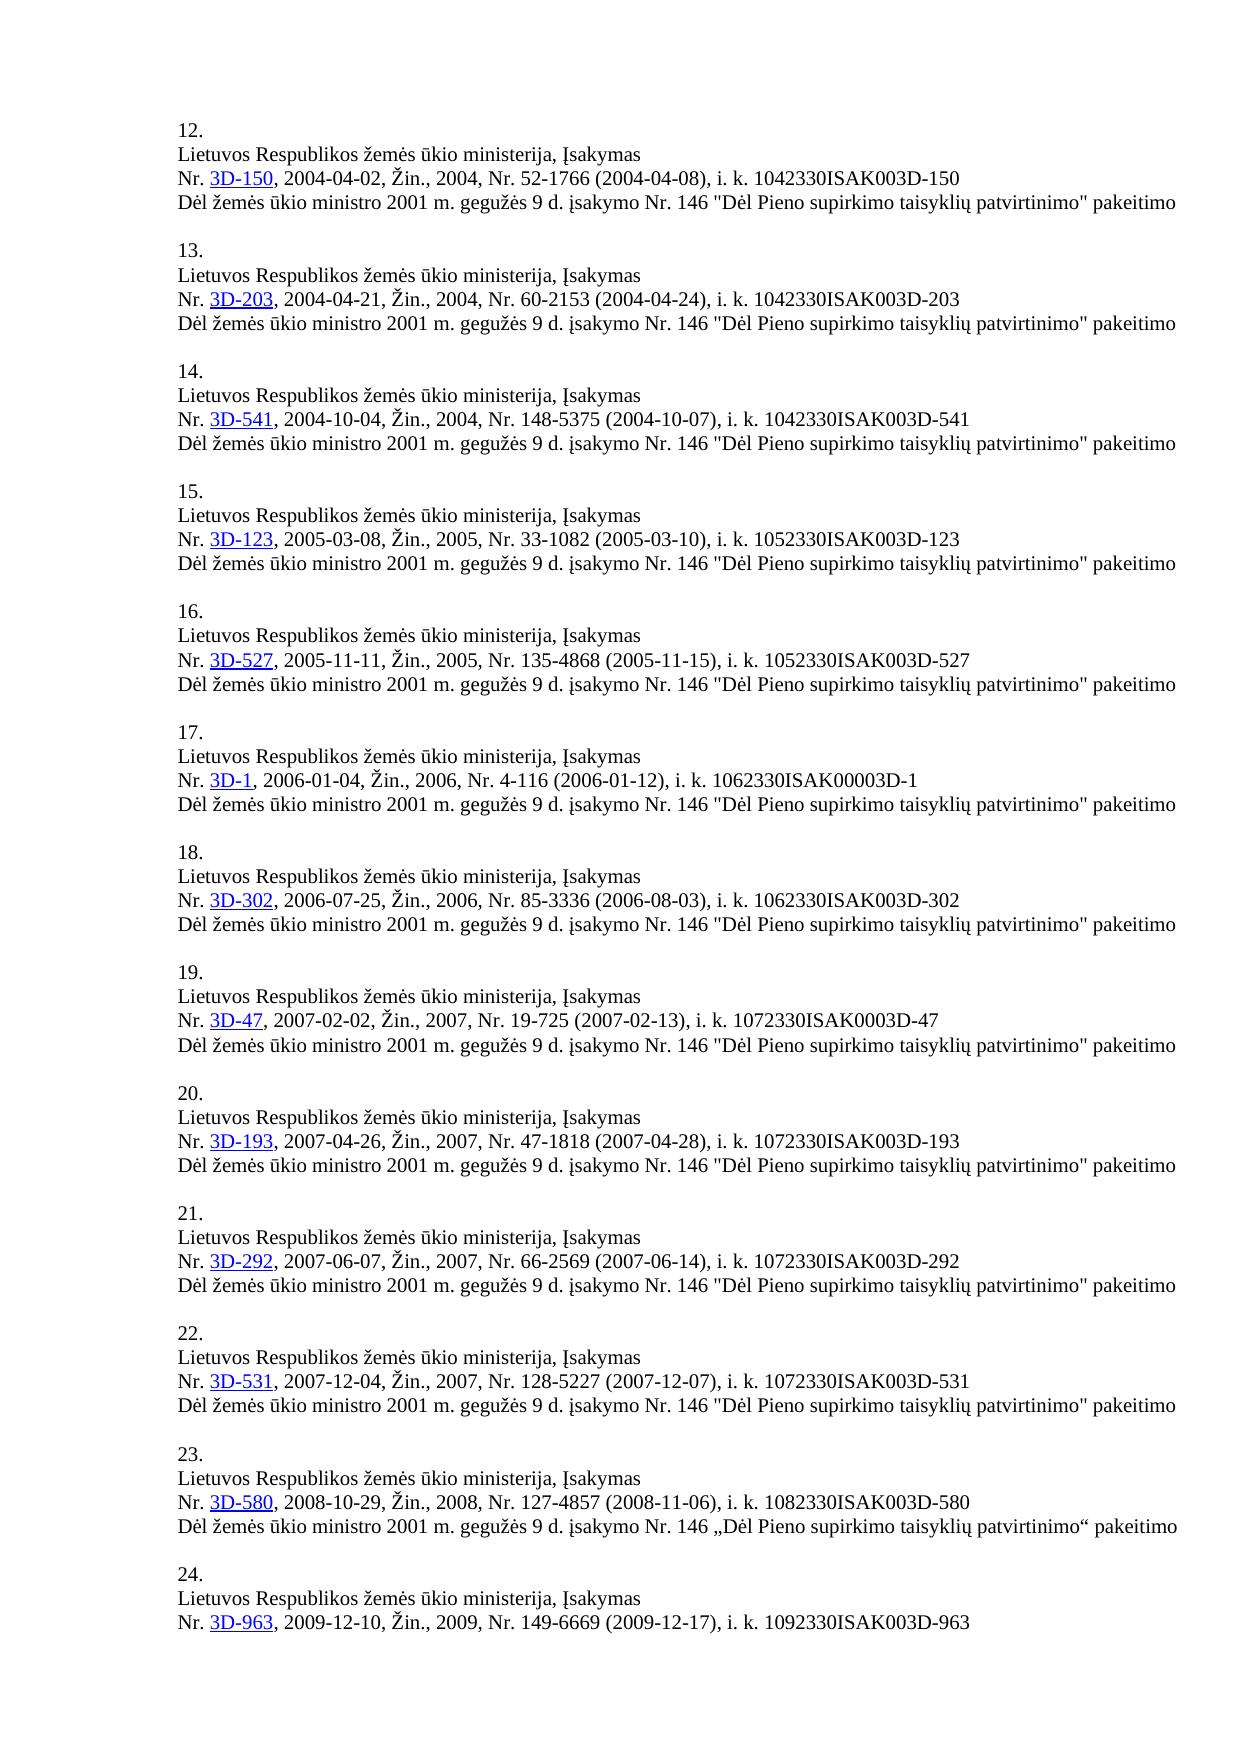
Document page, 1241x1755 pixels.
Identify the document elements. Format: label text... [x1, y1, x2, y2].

text 16. [177, 599, 1181, 623]
text Lietuvos Respublikos žemės ūkio ministerija, Įsakymas [177, 262, 1181, 287]
text Dėl žemės ūkio ministro 2001 m. gegužės 9 d. įsakymo Nr. 146 "Dėl Pieno supirkimo taisyklių patvirtinimo" pakeitimo [177, 792, 1181, 816]
text Nr. 3D-541, 2004-10-04, Žin., 2004, Nr. 148-5375 (2004-10-07), i. k. 1042330ISAK003D-541 [177, 407, 1181, 431]
text 13. [177, 238, 1181, 262]
text Lietuvos Respublikos žemės ūkio ministerija, Įsakymas [177, 503, 1181, 527]
text 24. [177, 1562, 1181, 1586]
text Nr. 3D-47, 2007-02-02, Žin., 2007, Nr. 19-725 (2007-02-13), i. k. 1072330ISAK0003D-47 [177, 1008, 1181, 1032]
text Dėl žemės ūkio ministro 2001 m. gegužės 9 d. įsakymo Nr. 146 "Dėl Pieno supirkimo taisyklių patvirtinimo" pakeitimo [177, 912, 1181, 936]
text Dėl žemės ūkio ministro 2001 m. gegužės 9 d. įsakymo Nr. 146 "Dėl Pieno supirkimo taisyklių patvirtinimo" pakeitimo [177, 431, 1181, 455]
text Nr. 3D-292, 2007-06-07, Žin., 2007, Nr. 66-2569 (2007-06-14), i. k. 1072330ISAK003D-292 [177, 1249, 1181, 1273]
text Nr. 3D-527, 2005-11-11, Žin., 2005, Nr. 135-4868 (2005-11-15), i. k. 1052330ISAK003D-527 [177, 647, 1181, 672]
text Lietuvos Respublikos žemės ūkio ministerija, Įsakymas [177, 864, 1181, 888]
text Nr. 3D-1, 2006-01-04, Žin., 2006, Nr. 4-116 (2006-01-12), i. k. 1062330ISAK00003D-1 [177, 768, 1181, 792]
text Dėl žemės ūkio ministro 2001 m. gegužės 9 d. įsakymo Nr. 146 "Dėl Pieno supirkimo taisyklių patvirtinimo" pakeitimo [177, 1393, 1181, 1417]
text Lietuvos Respublikos žemės ūkio ministerija, Įsakymas [177, 984, 1181, 1008]
text Lietuvos Respublikos žemės ūkio ministerija, Įsakymas [177, 142, 1181, 166]
text Dėl žemės ūkio ministro 2001 m. gegužės 9 d. įsakymo Nr. 146 "Dėl Pieno supirkimo taisyklių patvirtinimo" pakeitimo [177, 1273, 1181, 1297]
text Dėl žemės ūkio ministro 2001 m. gegužės 9 d. įsakymo Nr. 146 "Dėl Pieno supirkimo taisyklių patvirtinimo" pakeitimo [177, 551, 1181, 575]
text Dėl žemės ūkio ministro 2001 m. gegužės 9 d. įsakymo Nr. 146 "Dėl Pieno supirkimo taisyklių patvirtinimo" pakeitimo [177, 190, 1181, 214]
text 22. [177, 1321, 1181, 1345]
text 17. [177, 720, 1181, 744]
text Lietuvos Respublikos žemės ūkio ministerija, Įsakymas [177, 1225, 1181, 1249]
text Nr. 3D-123, 2005-03-08, Žin., 2005, Nr. 33-1082 (2005-03-10), i. k. 1052330ISAK003D-123 [177, 527, 1181, 551]
text Nr. 3D-193, 2007-04-26, Žin., 2007, Nr. 47-1818 (2007-04-28), i. k. 1072330ISAK003D-193 [177, 1129, 1181, 1153]
text Dėl žemės ūkio ministro 2001 m. gegužės 9 d. įsakymo Nr. 146 "Dėl Pieno supirkimo taisyklių patvirtinimo" pakeitimo [177, 672, 1181, 696]
text 14. [177, 359, 1181, 383]
text Lietuvos Respublikos žemės ūkio ministerija, Įsakymas [177, 383, 1181, 407]
text 21. [177, 1201, 1181, 1225]
text Nr. 3D-203, 2004-04-21, Žin., 2004, Nr. 60-2153 (2004-04-24), i. k. 1042330ISAK003D-203 [177, 287, 1181, 311]
text Lietuvos Respublikos žemės ūkio ministerija, Įsakymas [177, 1105, 1181, 1129]
text Nr. 3D-302, 2006-07-25, Žin., 2006, Nr. 85-3336 (2006-08-03), i. k. 1062330ISAK003D-302 [177, 888, 1181, 912]
text Lietuvos Respublikos žemės ūkio ministerija, Įsakymas [177, 1586, 1181, 1610]
text Nr. 3D-150, 2004-04-02, Žin., 2004, Nr. 52-1766 (2004-04-08), i. k. 1042330ISAK003D-150 [177, 166, 1181, 190]
text 15. [177, 479, 1181, 503]
text Nr. 3D-580, 2008-10-29, Žin., 2008, Nr. 127-4857 (2008-11-06), i. k. 1082330ISAK003D-580 [177, 1490, 1181, 1514]
text Dėl žemės ūkio ministro 2001 m. gegužės 9 d. įsakymo Nr. 146 „Dėl Pieno supirkimo taisyklių patvirtinimo“ pakeitimo [177, 1514, 1181, 1538]
text Dėl žemės ūkio ministro 2001 m. gegužės 9 d. įsakymo Nr. 146 "Dėl Pieno supirkimo taisyklių patvirtinimo" pakeitimo [177, 1032, 1181, 1057]
text Lietuvos Respublikos žemės ūkio ministerija, Įsakymas [177, 623, 1181, 647]
text 23. [177, 1442, 1181, 1466]
text 19. [177, 960, 1181, 984]
text 18. [177, 840, 1181, 864]
text Dėl žemės ūkio ministro 2001 m. gegužės 9 d. įsakymo Nr. 146 "Dėl Pieno supirkimo taisyklių patvirtinimo" pakeitimo [177, 311, 1181, 335]
text Nr. 3D-531, 2007-12-04, Žin., 2007, Nr. 128-5227 (2007-12-07), i. k. 1072330ISAK003D-531 [177, 1369, 1181, 1393]
text Lietuvos Respublikos žemės ūkio ministerija, Įsakymas [177, 744, 1181, 768]
text Nr. 3D-963, 2009-12-10, Žin., 2009, Nr. 149-6669 (2009-12-17), i. k. 1092330ISAK003D-963 [177, 1610, 1181, 1634]
text 12. [177, 118, 1181, 142]
text Lietuvos Respublikos žemės ūkio ministerija, Įsakymas [177, 1466, 1181, 1490]
text 20. [177, 1081, 1181, 1105]
text Dėl žemės ūkio ministro 2001 m. gegužės 9 d. įsakymo Nr. 146 "Dėl Pieno supirkimo taisyklių patvirtinimo" pakeitimo [177, 1153, 1181, 1177]
text Lietuvos Respublikos žemės ūkio ministerija, Įsakymas [177, 1345, 1181, 1369]
